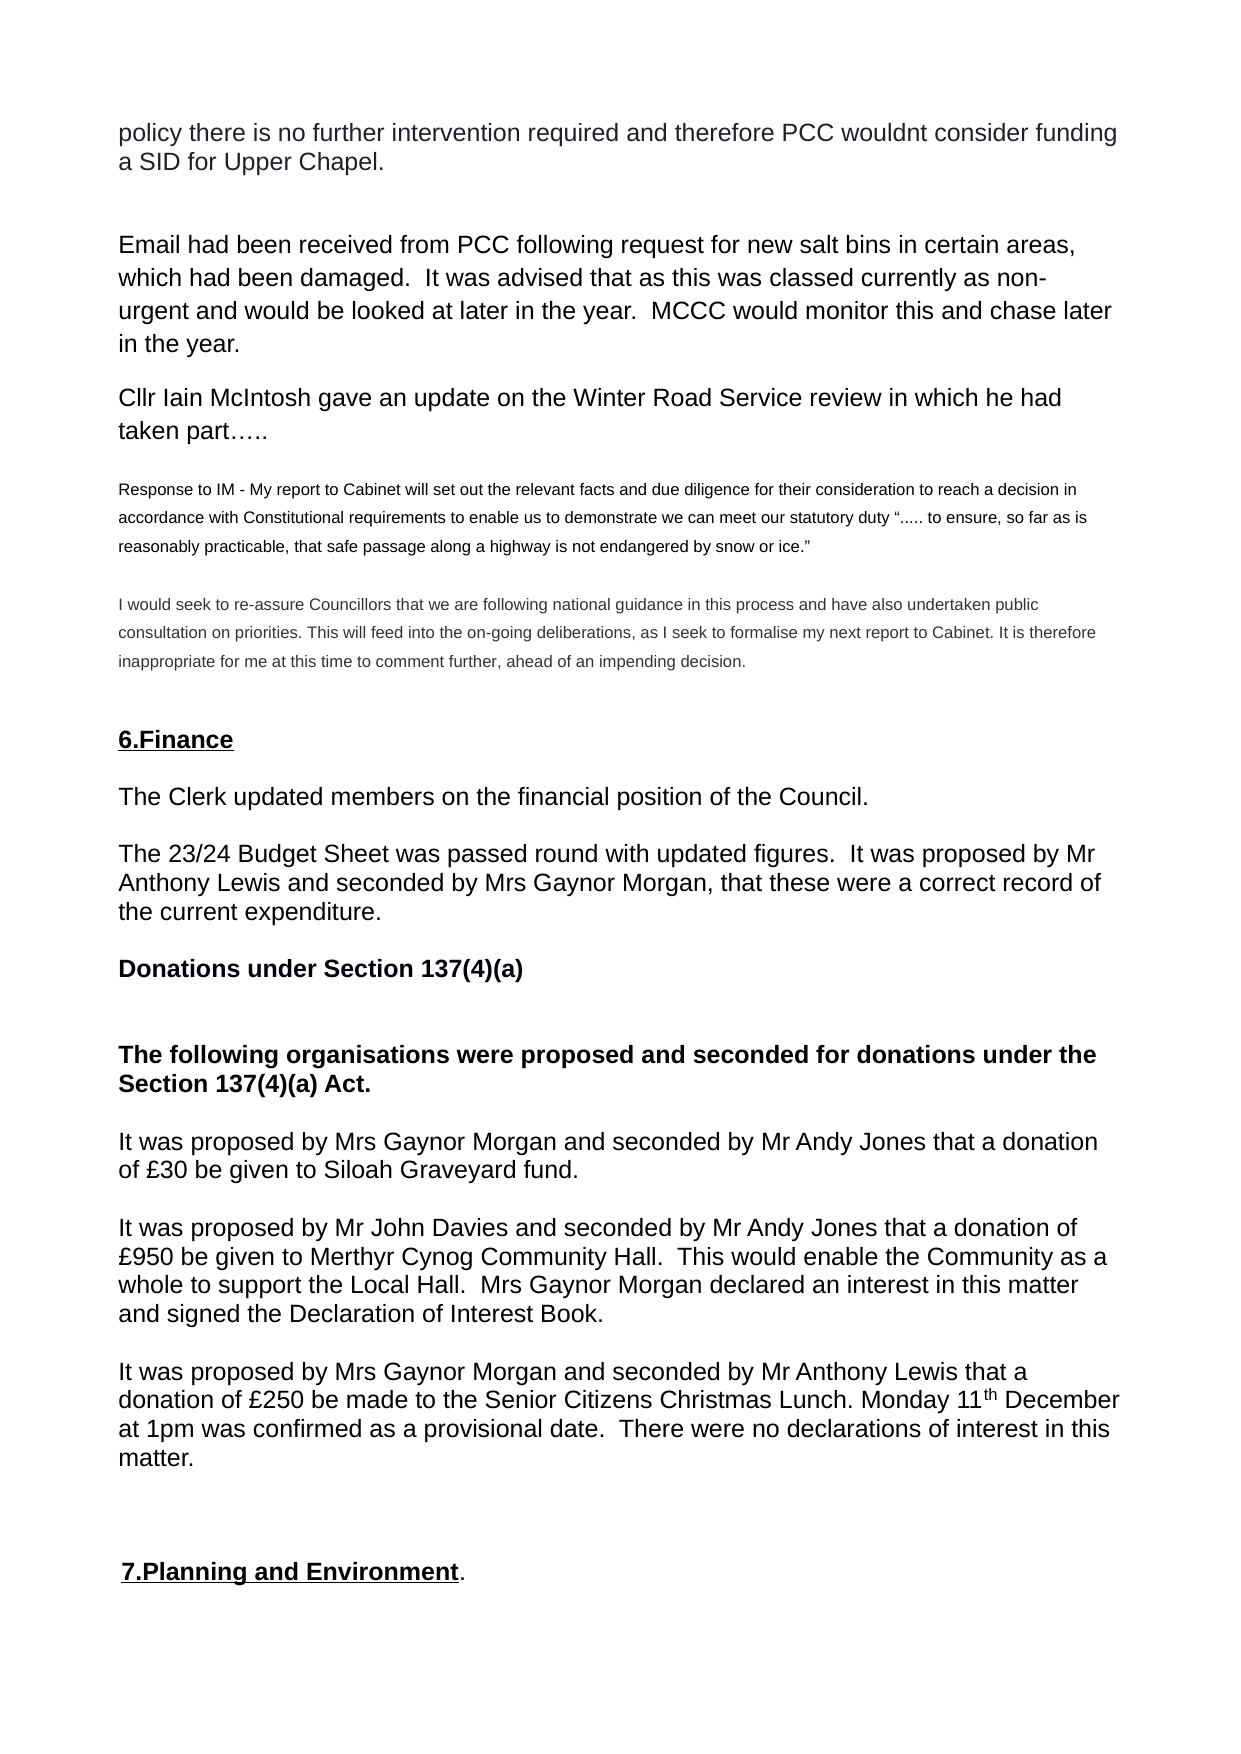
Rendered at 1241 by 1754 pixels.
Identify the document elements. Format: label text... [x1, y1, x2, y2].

text 6.Finance [118, 725, 1122, 754]
text The following organisations were proposed and seconded for donations under the Section 137(4)(a) Act. [118, 1040, 1122, 1098]
text Donations under Section 137(4)(a) [118, 954, 1122, 983]
text Response to IM - My report to Cabinet will set out the relevant facts and due diligence for their consideration to reach a decision in accordance with Constitutional requirements to enable us to demonstrate we can meet our statutory duty “..... to ensure, so far as is reasonably practicable, that safe passage along a highway is not endangered by snow or ice.” [118, 470, 1122, 556]
text The Clerk updated members on the financial position of the Council. [118, 782, 1122, 810]
text It was proposed by Mrs Gaynor Morgan and seconded by Mr Anthony Lewis that a donation of £250 be made to the Senior Citizens Christmas Lunch. Monday 11th December at 1pm was confirmed as a provisional date. There were no declarations of interest in this matter. [118, 1357, 1122, 1472]
text policy there is no further intervention required and therefore PCC wouldnt consider funding a SID for Upper Chapel. [118, 118, 1122, 176]
text 7.Planning and Environment. [121, 1557, 1122, 1586]
text The 23/24 Budget Sheet was passed round with updated figures. It was proposed by Mr Anthony Lewis and seconded by Mrs Gaynor Morgan, that these were a correct record of the current expenditure. [118, 839, 1122, 925]
text It was proposed by Mr John Davies and seconded by Mr Andy Jones that a donation of £950 be given to Merthyr Cynog Community Hall. This would enable the Community as a whole to support the Local Hall. Mrs Gaynor Morgan declared an interest in this matter and signed the Declaration of Interest Book. [118, 1213, 1122, 1328]
text Cllr Iain McIntosh gave an update on the Winter Road Service review in which he had taken part….. [118, 383, 1122, 445]
text I would seek to re-assure Councillors that we are following national guidance in this process and have also undertaken public consultation on priorities. This will feed into the on-going deliberations, as I seek to formalise my next report to Cabinet. It is therefore inappropriate for me at this time to comment further, ahead of an impending decision. [118, 585, 1122, 671]
text It was proposed by Mrs Gaynor Morgan and seconded by Mr Andy Jones that a donation of £30 be given to Siloah Graveyard fund. [118, 1127, 1122, 1184]
text Email had been received from PCC following request for new salt bins in certain areas, which had been damaged. It was advised that as this was classed currently as non- urgent and would be looked at later in the year. MCCC would monitor this and chase later in the year. [118, 230, 1122, 358]
